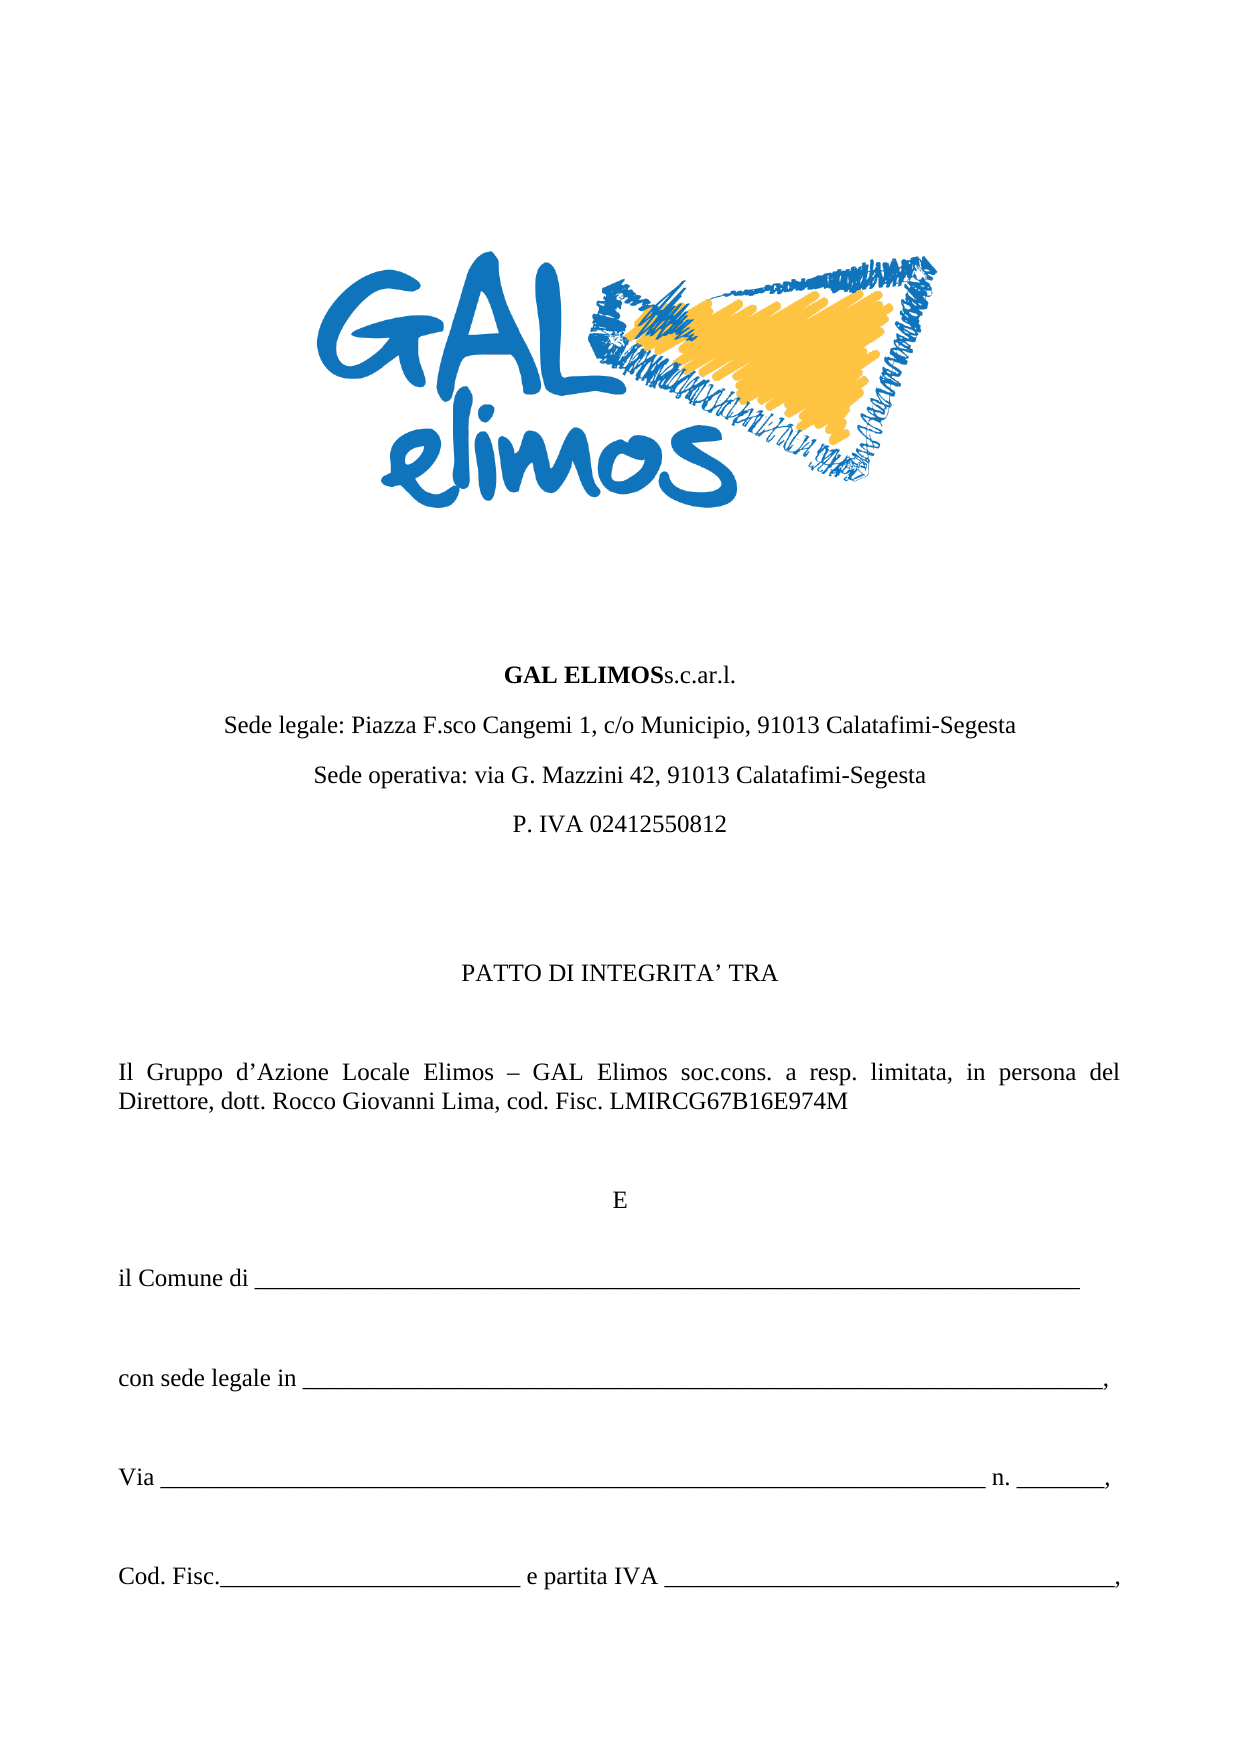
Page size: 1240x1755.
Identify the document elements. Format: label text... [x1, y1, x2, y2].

text Il Gruppo d’Azione Locale Elimos – GAL Elimos soc.cons. a resp. limitata, in persona del Direttore, dott. Rocco Giovanni Lima, cod. Fisc. LMIRCG67B16E974M [118, 1057, 1121, 1115]
text GAL ELIMOSs.c.ar.l. [118, 661, 1121, 689]
text Via __________________________________________________________________ n. _______, [118, 1462, 1121, 1491]
text con sede legale in ________________________________________________________________, [118, 1363, 1121, 1391]
text PATTO DI INTEGRITA’ TRA [118, 958, 1121, 987]
text P. IVA 02412550812 [118, 809, 1121, 838]
text Sede operativa: via G. Mazzini 42, 91013 Calatafimi-Segesta [118, 760, 1121, 788]
text Cod. Fisc.________________________ e partita IVA ____________________________________, [118, 1561, 1121, 1590]
text il Comune di __________________________________________________________________ [118, 1235, 1121, 1292]
text Sede legale: Piazza F.sco Cangemi 1, c/o Municipio, 91013 Calatafimi-Segesta [118, 710, 1121, 739]
text E [118, 1185, 1121, 1214]
